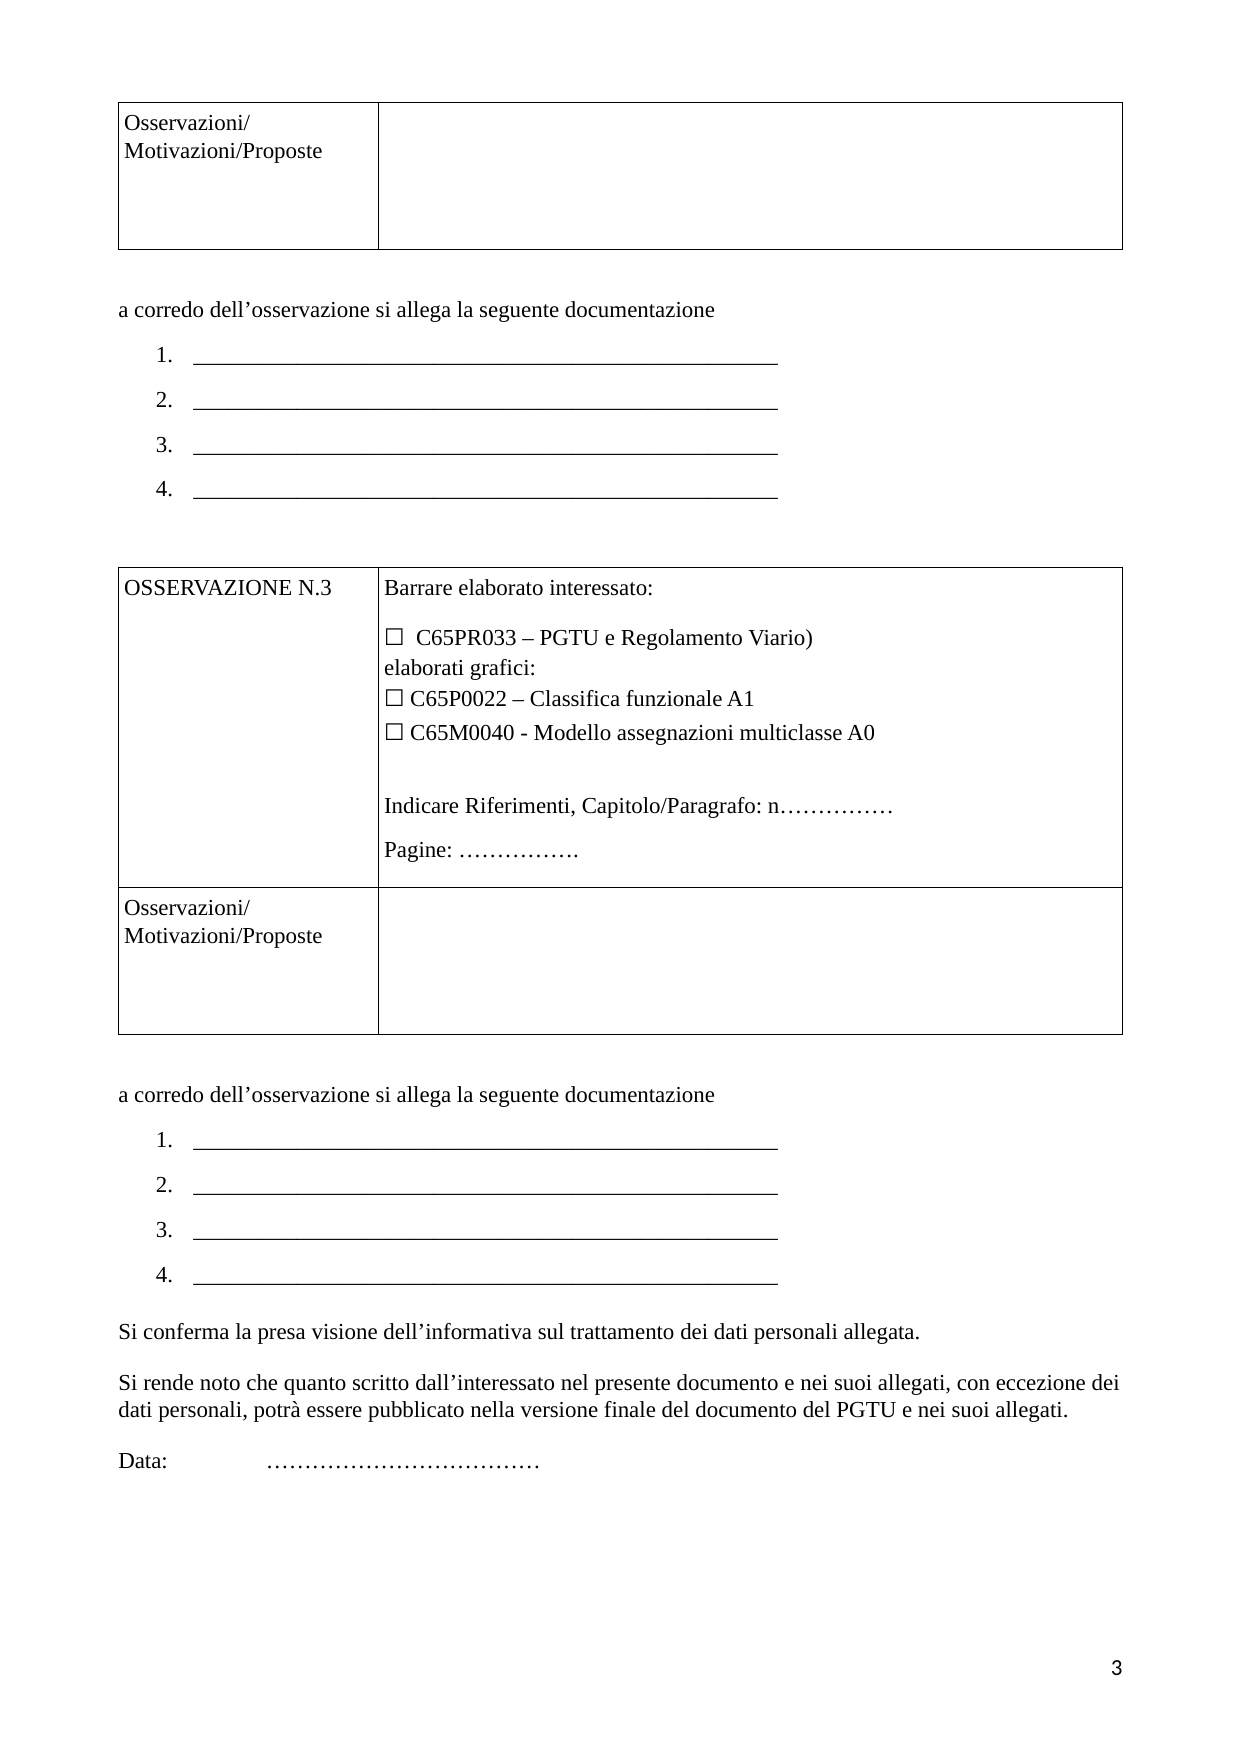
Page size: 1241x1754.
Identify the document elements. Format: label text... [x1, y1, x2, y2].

list ___________________________________________________ [156, 1261, 1122, 1287]
list ___________________________________________________ [156, 476, 1122, 502]
list ___________________________________________________ [156, 386, 1122, 412]
table_cell [379, 103, 1122, 249]
text Si rende noto che quanto scritto dall’interessato nel presente documento e nei suoi allegati, con eccezione dei dati personali, potrà essere pubblicato nella versione finale del documento del PGTU e nei suoi allegati. [118, 1369, 1122, 1422]
list ___________________________________________________ [156, 341, 1122, 367]
list ___________________________________________________ [156, 1216, 1122, 1242]
table_cell [379, 888, 1122, 1034]
text Si conferma la presa visione dell’informativa sul trattamento dei dati personali allegata. [118, 1318, 1122, 1344]
table_cell Osservazioni/Motivazioni/Proposte [119, 888, 378, 1034]
table_header Barrare elaborato interessato: ☐ C65PR033 – PGTU e Regolamento Viario) elaborati grafici: ☐ C65P0022 – Classifica funzionale A1 ☐ C65M0040 - Modello assegnazioni multiclasse A0 Indicare Riferimenti, Capitolo/Paragrafo: n…………… Pagine: ……………. [379, 568, 1122, 887]
list ___________________________________________________ [156, 1126, 1122, 1153]
text Data: ……………………………… [118, 1447, 1122, 1473]
text a corredo dell’osservazione si allega la seguente documentazione [118, 296, 1122, 323]
table_cell Osservazioni/Motivazioni/Proposte [119, 103, 378, 249]
list ___________________________________________________ [156, 1171, 1122, 1197]
text a corredo dell’osservazione si allega la seguente documentazione [118, 1081, 1122, 1108]
list ___________________________________________________ [156, 431, 1122, 457]
table_header OSSERVAZIONE N.3 [119, 568, 378, 887]
